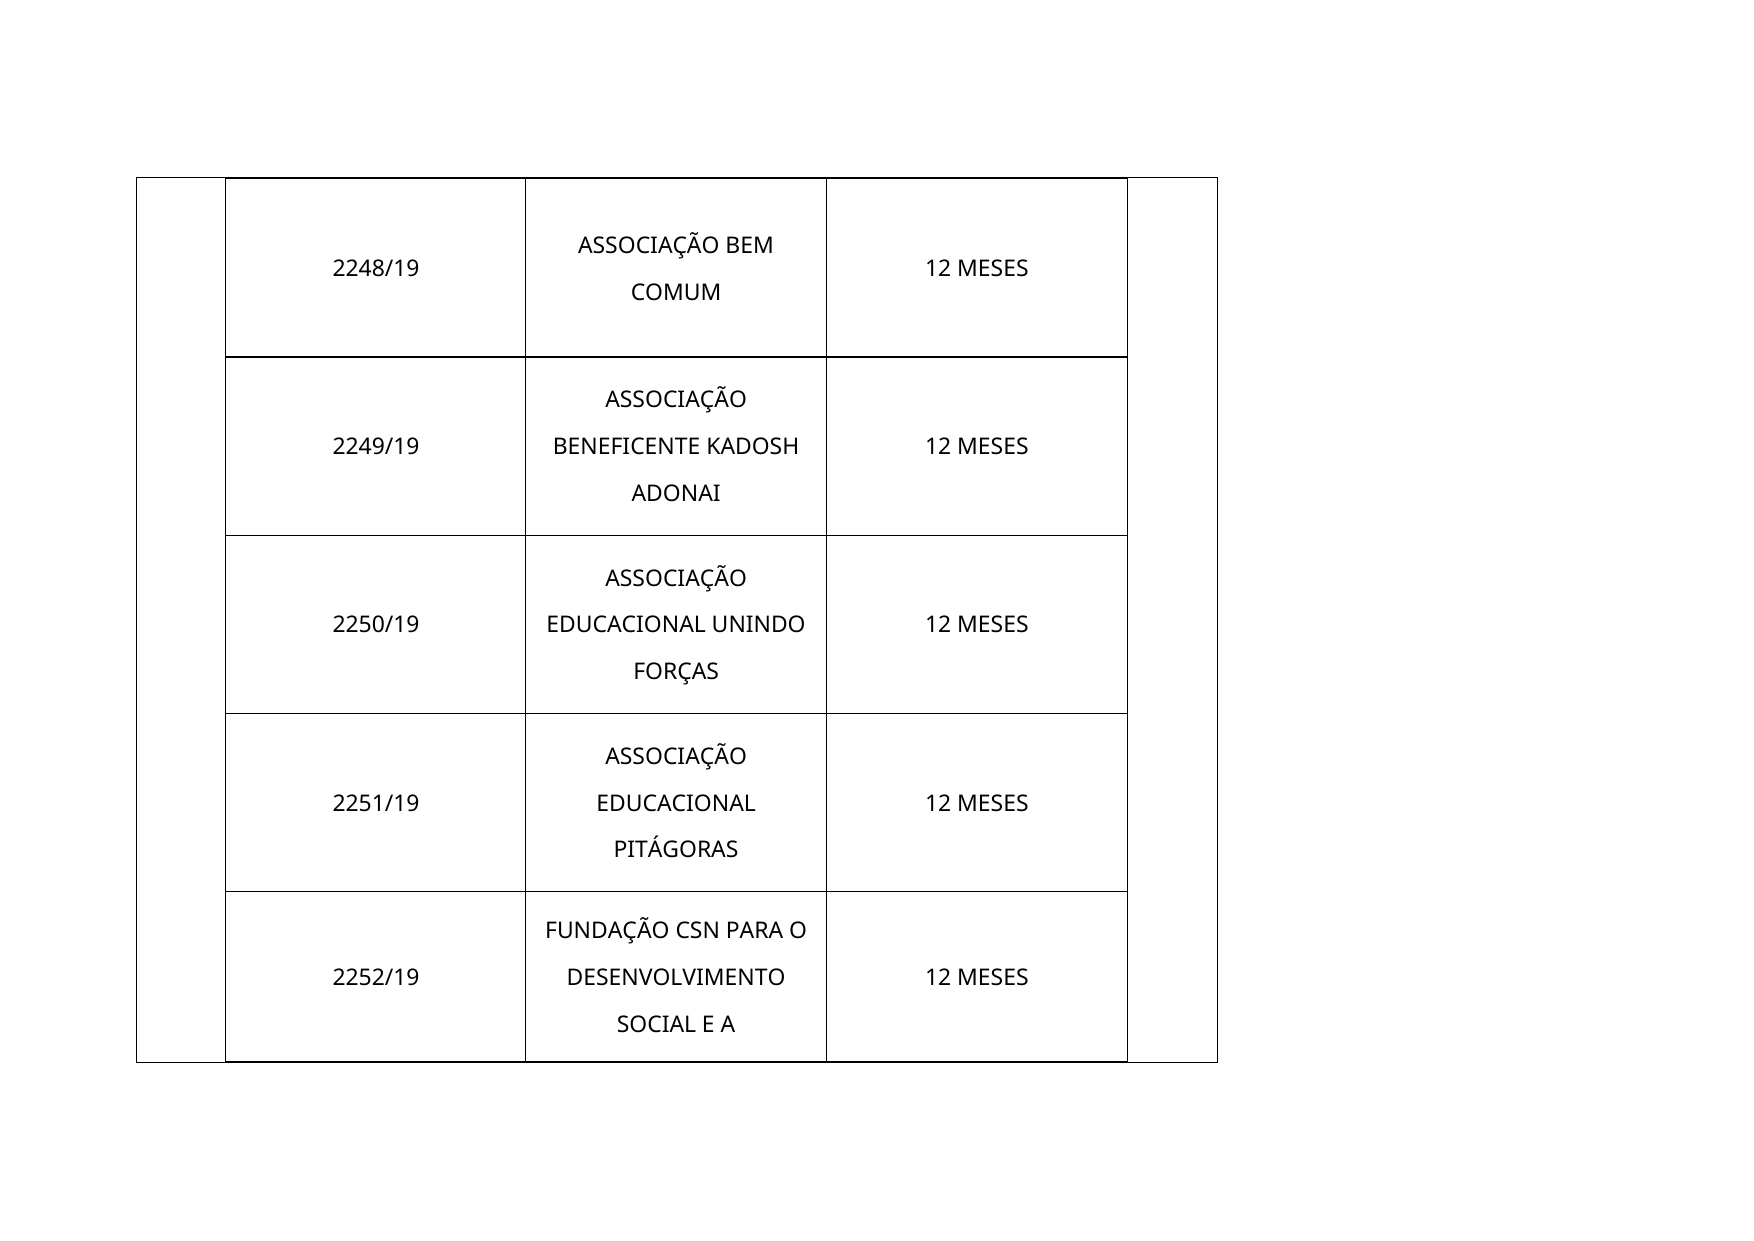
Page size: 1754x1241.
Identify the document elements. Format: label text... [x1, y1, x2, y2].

table_cell [1128, 178, 1217, 1062]
table_cell ASSOCIAÇÃO BENEFICENTE KADOSH ADONAI [526, 358, 826, 534]
table_cell 2250/19 [226, 536, 525, 713]
table_cell 12 MESES [827, 358, 1127, 534]
table_cell ASSOCIAÇÃO EDUCACIONAL PITÁGORAS [526, 714, 826, 891]
table_cell ASSOCIAÇÃO EDUCACIONAL UNINDO FORÇAS [526, 536, 826, 713]
table_cell 12 MESES [827, 179, 1127, 356]
table_cell 2249/19 [226, 358, 525, 534]
table_cell 2252/19 [226, 892, 525, 1061]
table_cell 2251/19 [226, 714, 525, 891]
table_cell FUNDAÇÃO CSN PARA O DESENVOLVIMENTO SOCIAL E A [526, 892, 826, 1061]
table_cell [137, 178, 225, 1062]
table_cell ASSOCIAÇÃO BEM COMUM [526, 179, 826, 356]
table_cell 2248/19 [226, 179, 525, 356]
table_cell 12 MESES [827, 714, 1127, 891]
table_cell 12 MESES [827, 536, 1127, 713]
table_cell 12 MESES [827, 892, 1127, 1061]
